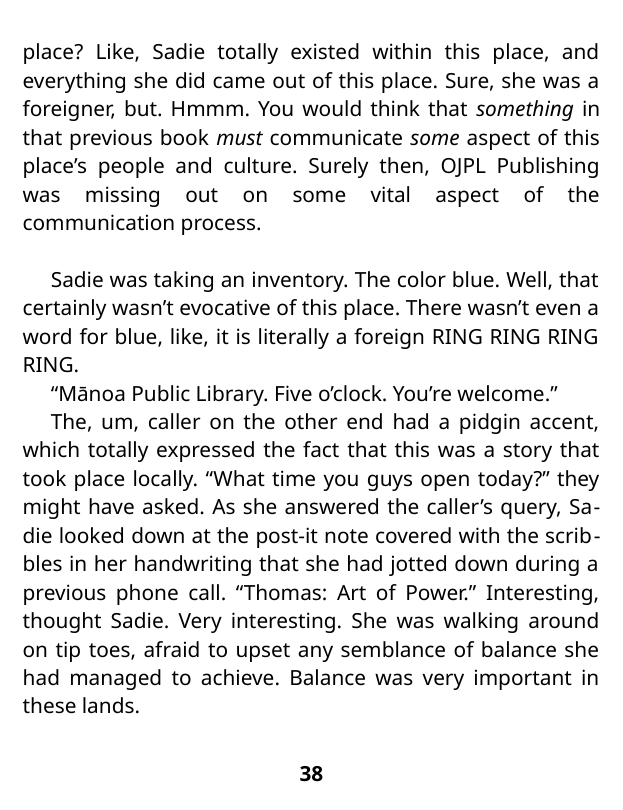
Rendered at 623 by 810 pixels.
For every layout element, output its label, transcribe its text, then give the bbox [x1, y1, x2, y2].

text The, um, caller on the other end had a pidgin accent, which totally expressed the fact that this was a story that took place locally. “What time you guys open today?” they might have asked. As she answered the caller’s query, Sa­die looked down at the post-it note covered with the scrib­bles in her handwriting that she had jotted down during a previous phone call. “Thomas: Art of Power.” Interesting, thought Sadie. Very interesting. She was walking around on tip toes, afraid to upset any semblance of balance she had managed to achieve. Balance was very important in these lands. [22, 407, 600, 720]
text place? Like, Sadie totally existed within this place, and everything she did came out of this place. Sure, she was a foreigner, but. Hmmm. You would think that something in that previous book must communicate some aspect of this place’s people and culture. Surely then, OJPL Publishing was mis­sing out on some vital aspect of the communication process. [22, 37, 600, 237]
text Sadie was taking an inventory. The color blue. Well, that certainly wasn’t evocative of this place. There wasn’t even a word for blue, like, it is literally a foreign RING RING RING RING. [22, 265, 600, 379]
text “Mānoa Public Library. Five o’clock. You’re welcome.” [22, 379, 600, 407]
